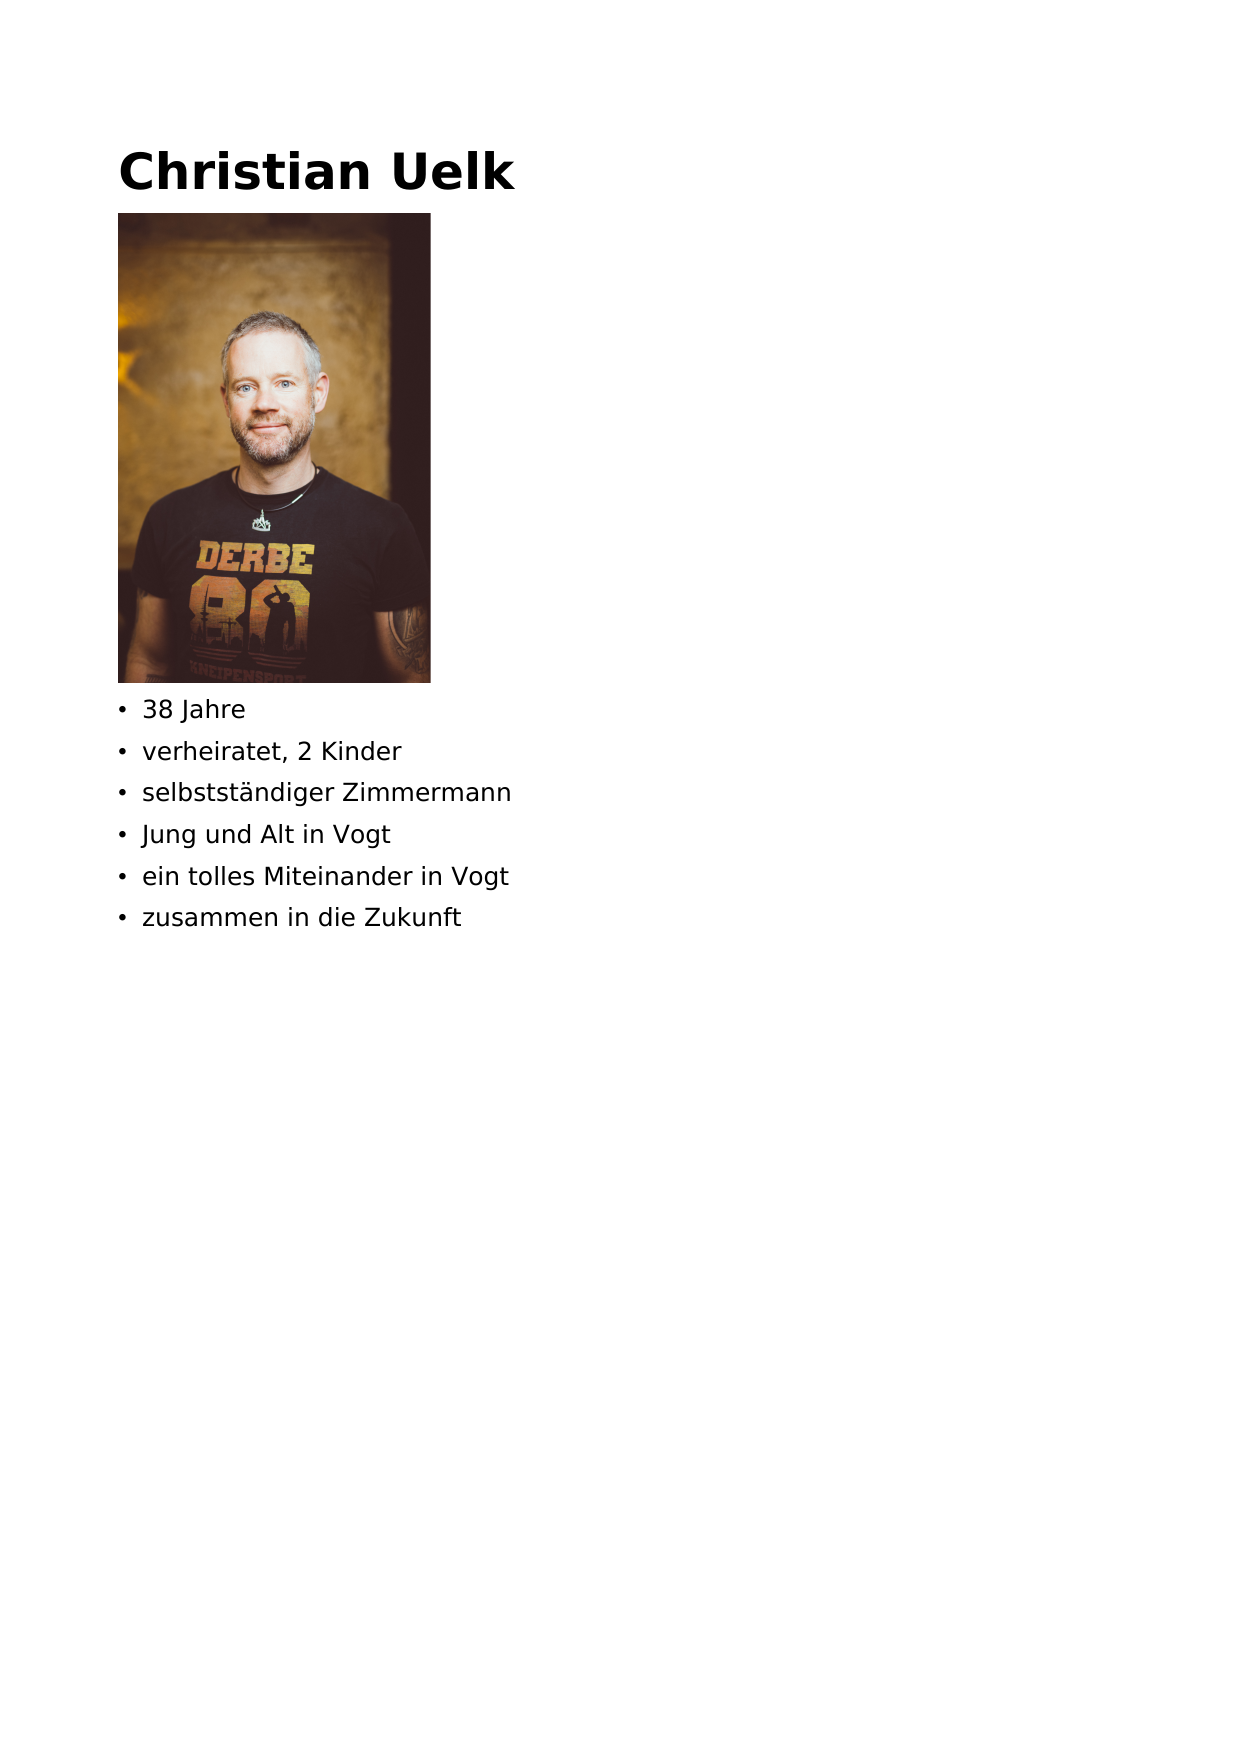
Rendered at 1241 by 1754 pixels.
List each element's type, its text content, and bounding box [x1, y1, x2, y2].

list verheiratet, 2 Kinder [118, 737, 1122, 766]
list zusammen in die Zukunft [118, 903, 1122, 933]
list 38 Jahre [118, 695, 1122, 724]
list ein tolles Miteinander in Vogt [118, 862, 1122, 891]
subtitle Christian Uelk [118, 143, 1122, 201]
list selbstständiger Zimmermann [118, 778, 1122, 808]
picture [118, 213, 431, 683]
list Jung und Alt in Vogt [118, 820, 1122, 849]
